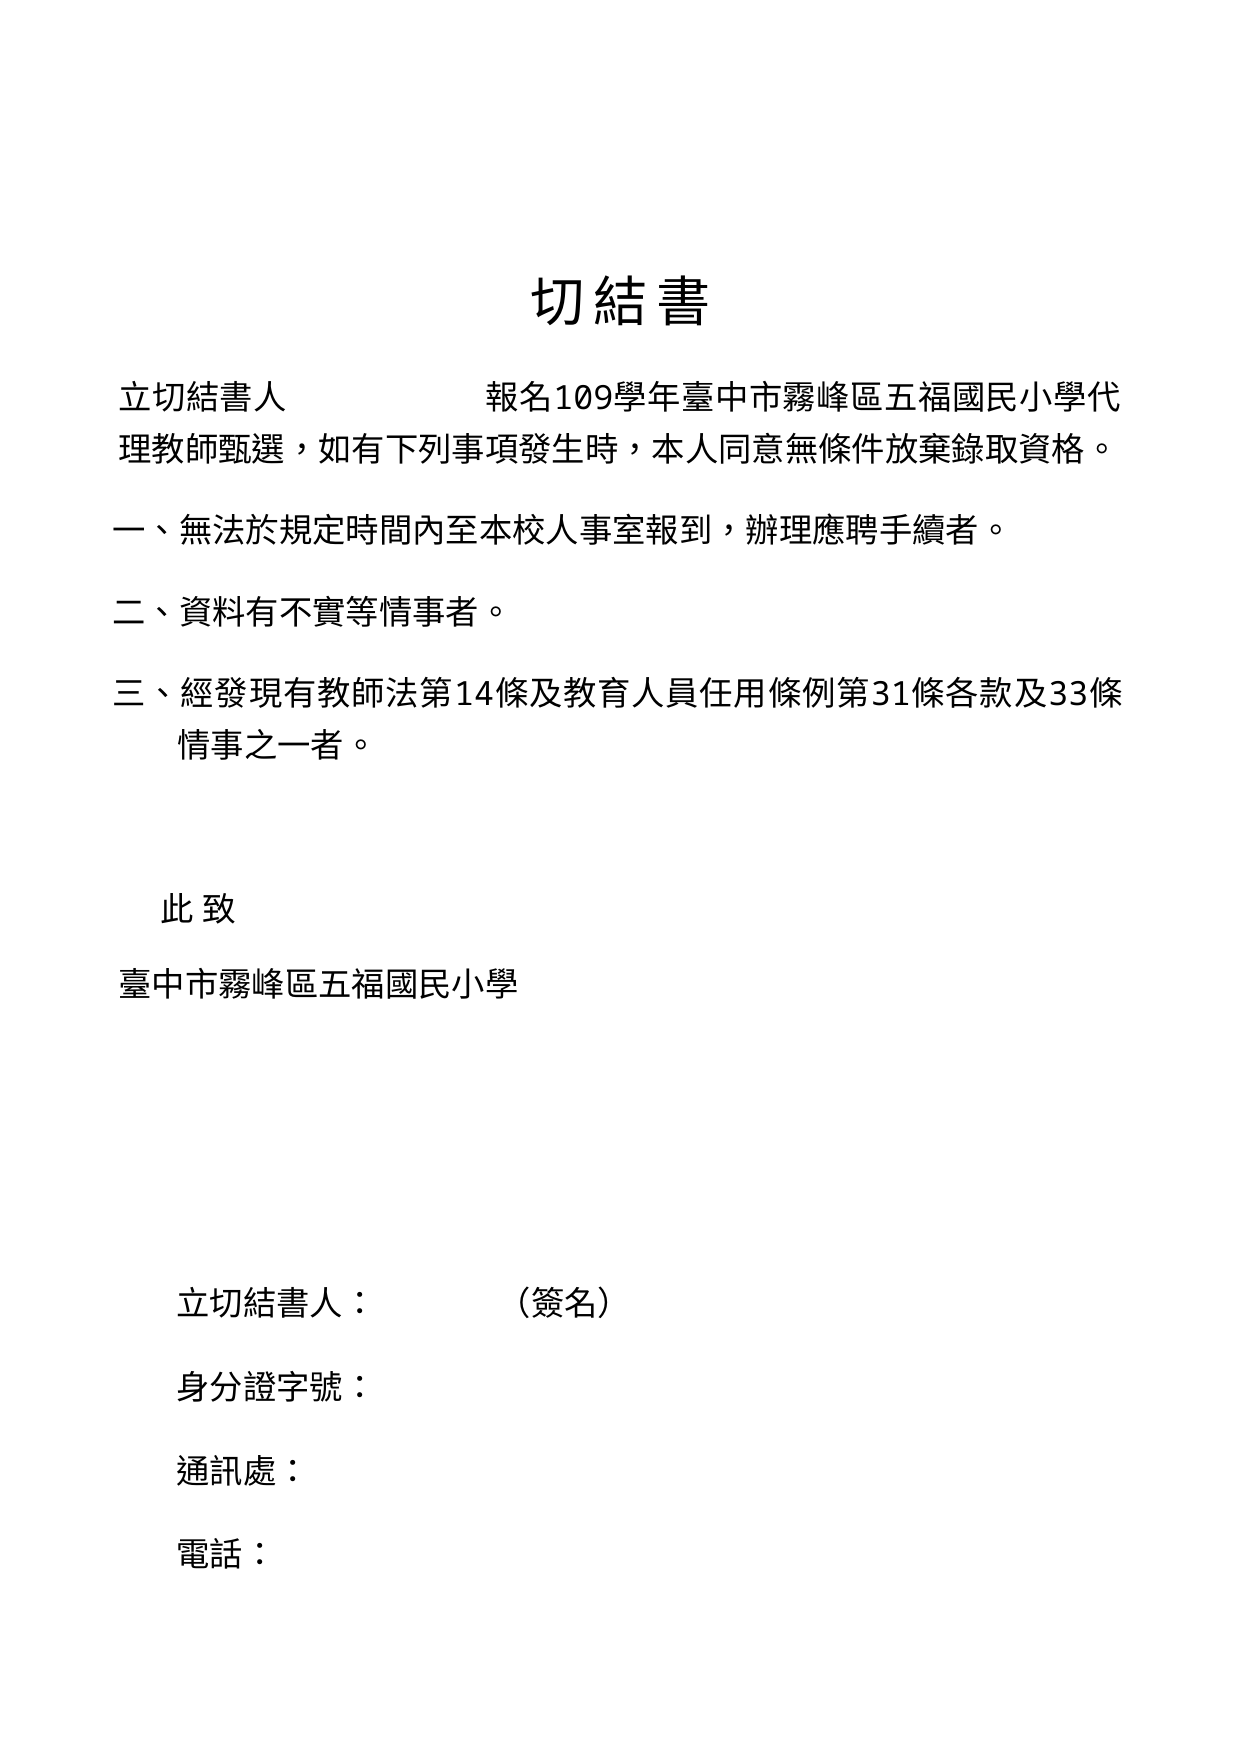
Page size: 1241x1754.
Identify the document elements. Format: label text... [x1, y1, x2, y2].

text 身分證字號： [118, 1364, 1122, 1409]
text 此 致 [118, 879, 1122, 931]
text 立切結書人： （簽名） [118, 1280, 1122, 1325]
text 二、資料有不實等情事者。 [112, 582, 1122, 634]
text 一、無法於規定時間內至本校人事室報到，辦理應聘手續者。 [112, 500, 1122, 552]
text 切 結 書 [118, 263, 1122, 337]
text 電話： [118, 1531, 1122, 1577]
text 立切結書人 報名109學年臺中市霧峰區五福國民小學代理教師甄選，如有下列事項發生時，本人同意無條件放棄錄取資格。 [118, 367, 1122, 471]
text 三、經發現有教師法第14條及教育人員任用條例第31條各款及33條情事之一者。 [112, 663, 1122, 768]
text 通訊處： [118, 1447, 1122, 1493]
text 臺中市霧峰區五福國民小學 [118, 960, 1122, 1006]
